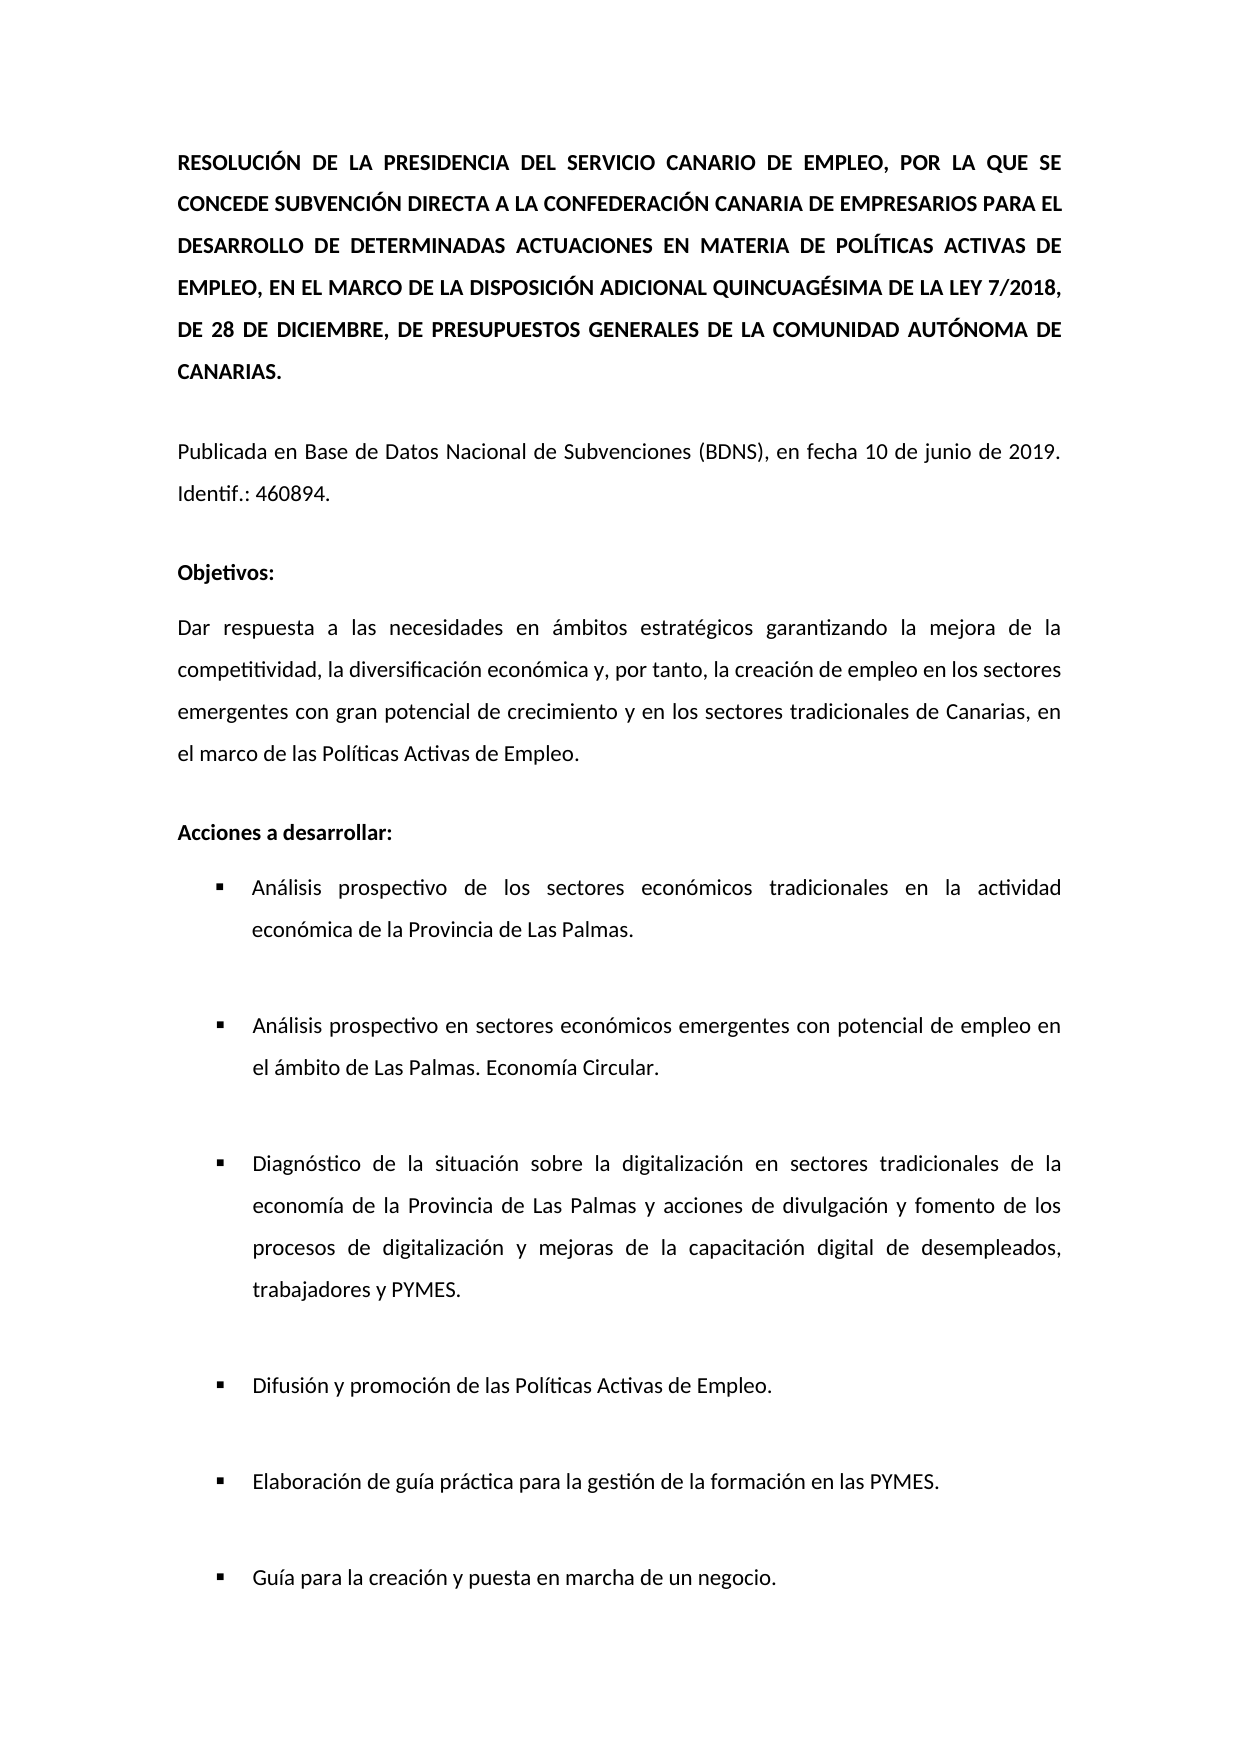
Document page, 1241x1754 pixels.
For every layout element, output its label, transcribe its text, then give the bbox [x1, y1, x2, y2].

text RESOLUCIÓN DE LA PRESIDENCIA DEL SERVICIO CANARIO DE EMPLEO, POR LA QUE SE CONCEDE SUBVENCIÓN DIRECTA A LA CONFEDERACIÓN CANARIA DE EMPRESARIOS PARA EL DESARROLLO DE DETERMINADAS ACTUACIONES EN MATERIA DE POLÍTICAS ACTIVAS DE EMPLEO, EN EL MARCO DE LA DISPOSICIÓN ADICIONAL QUINCUAGÉSIMA DE LA LEY 7/2018, DE 28 DE DICIEMBRE, DE PRESUPUESTOS GENERALES DE LA COMUNIDAD AUTÓNOMA DE CANARIAS. [177, 148, 1063, 386]
list Difusión y promoción de las Políticas Activas de Empleo. [215, 1371, 1063, 1399]
text Objetivos: [177, 558, 1063, 586]
text Publicada en Base de Datos Nacional de Subvenciones (BDNS), en fecha 10 de junio de 2019. Identif.: 460894. [177, 437, 1063, 507]
list Elaboración de guía práctica para la gestión de la formación en las PYMES. [215, 1467, 1063, 1495]
list Análisis prospectivo en sectores económicos emergentes con potencial de empleo en el ámbito de Las Palmas. Economía Circular. [215, 1011, 1063, 1081]
list Análisis prospectivo de los sectores económicos tradicionales en la actividad económica de la Provincia de Las Palmas. [214, 873, 1063, 943]
list Guía para la creación y puesta en marcha de un negocio. [215, 1563, 1063, 1591]
list Diagnóstico de la situación sobre la digitalización en sectores tradicionales de la economía de la Provincia de Las Palmas y acciones de divulgación y fomento de los procesos de digitalización y mejoras de la capacitación digital de desempleados, trabajadores y PYMES. [215, 1149, 1063, 1303]
text Acciones a desarrollar: [177, 818, 1063, 846]
text Dar respuesta a las necesidades en ámbitos estratégicos garantizando la mejora de la competitividad, la diversificación económica y, por tanto, la creación de empleo en los sectores emergentes con gran potencial de crecimiento y en los sectores tradicionales de Canarias, en el marco de las Políticas Activas de Empleo. [177, 613, 1063, 767]
